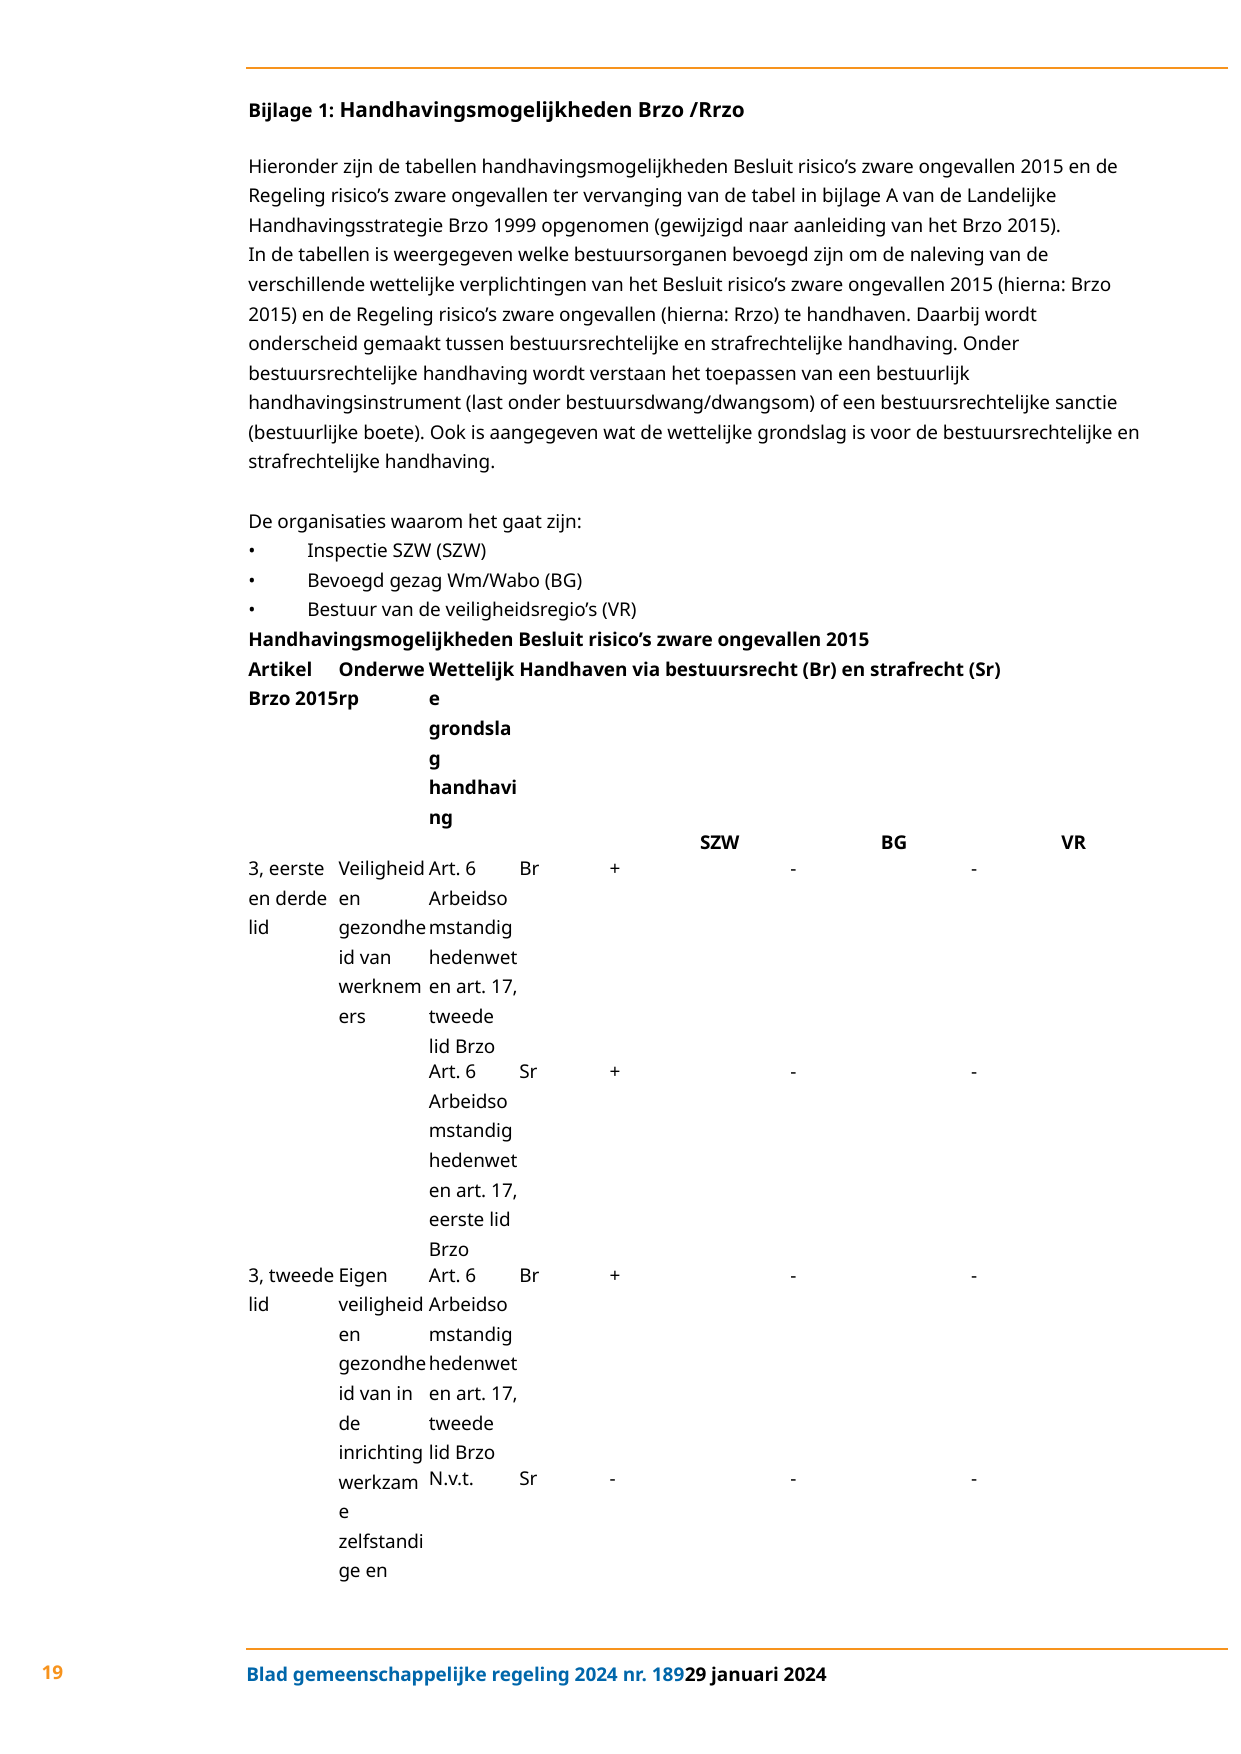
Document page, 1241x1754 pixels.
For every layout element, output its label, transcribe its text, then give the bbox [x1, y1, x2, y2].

table_cell SZW [700, 830, 881, 855]
table_cell - [790, 1059, 971, 1262]
table_cell [429, 830, 519, 855]
table_cell Br [519, 855, 609, 1058]
text Bijlage 1: Handhavingsmogelijkheden Brzo /Rrzo [248, 95, 1152, 123]
table_cell - [971, 1059, 1152, 1262]
table_cell Art. 6 Arbeidsomstandighedenweten art. 17, tweede lid Brzo [429, 855, 519, 1058]
table_cell 3, eerste en derde lid [248, 855, 338, 1262]
table_cell + [609, 1059, 790, 1262]
text Hieronder zijn de tabellen handhavingsmogelijkheden Besluit risico’s zware ongevallen 2015 en de Regeling risico’s zware ongevallen ter vervanging van de tabel in bijlage A van de Landelijke Handhavingsstrategie Brzo 1999 opgenomen (gewijzigd naar aanleiding van het Brzo 2015). [248, 153, 1152, 238]
table_header Handhaven via bestuursrecht (Br) en strafrecht (Sr) [519, 656, 1152, 829]
table_cell Sr [519, 1059, 609, 1262]
table_cell Br [519, 1262, 609, 1465]
table_cell + [609, 855, 790, 1058]
table_cell Art. 6 Arbeidsomstandighedenweten art. 17, tweede lid Brzo [429, 1262, 519, 1465]
table_cell - [790, 1262, 971, 1465]
table_header Onderwerp [338, 656, 429, 829]
table_cell Sr [519, 1465, 609, 1583]
table_cell - [790, 855, 971, 1058]
picture [41, 47, 231, 172]
text In de tabellen is weergegeven welke bestuursorganen bevoegd zijn om de naleving van de verschillende wettelijke verplichtingen van het Besluit risico’s zware ongevallen 2015 (hierna: Brzo 2015) en de Regeling risico’s zware ongevallen (hierna: Rrzo) te handhaven. Daarbij wordt onderscheid gemaakt tussen bestuursrechtelijke en strafrechtelijke handhaving. Onder bestuursrechtelijke handhaving wordt verstaan het toepassen van een bestuurlijk handhavingsinstrument (last onder bestuursdwang/dwangsom) of een bestuursrechtelijke sanctie (bestuurlijke boete). Ook is aangegeven wat de wettelijke grondslag is voor de bestuursrechtelijke en strafrechtelijke handhaving. [248, 242, 1152, 474]
table_cell [338, 830, 429, 855]
table_cell - [971, 855, 1152, 1058]
table_cell Veiligheid en gezondheid van werknemers [338, 855, 429, 1262]
list Bevoegd gezag Wm/Wabo (BG) [248, 567, 1152, 593]
text Handhavingsmogelijkheden Besluit risico’s zware ongevallen 2015 [248, 626, 1152, 652]
table_cell BG [881, 830, 1061, 855]
table_cell 3, tweede lid [248, 1262, 338, 1583]
list Bestuur van de veiligheidsregio’s (VR) [248, 597, 1152, 622]
table_cell - [790, 1465, 971, 1583]
table_cell N.v.t. [429, 1465, 519, 1583]
list Inspectie SZW (SZW) [248, 537, 1152, 563]
table_cell - [609, 1465, 790, 1583]
table_cell + [609, 1262, 790, 1465]
table_header Wettelijke grondslag handhaving [429, 656, 519, 829]
table_cell - [971, 1262, 1152, 1465]
table_cell [519, 830, 700, 855]
table_cell Eigen veiligheid en gezondheid van in de inrichting werkzame zelfstandige en [338, 1262, 429, 1583]
table_cell Art. 6 Arbeidsomstandighedenwet en art. 17, eerste lid Brzo [429, 1059, 519, 1262]
table_cell - [971, 1465, 1152, 1583]
table_cell VR [1061, 830, 1152, 855]
table_cell [248, 830, 338, 855]
table_header Artikel Brzo 2015 [248, 656, 338, 829]
text De organisaties waarom het gaat zijn: [248, 508, 1152, 534]
